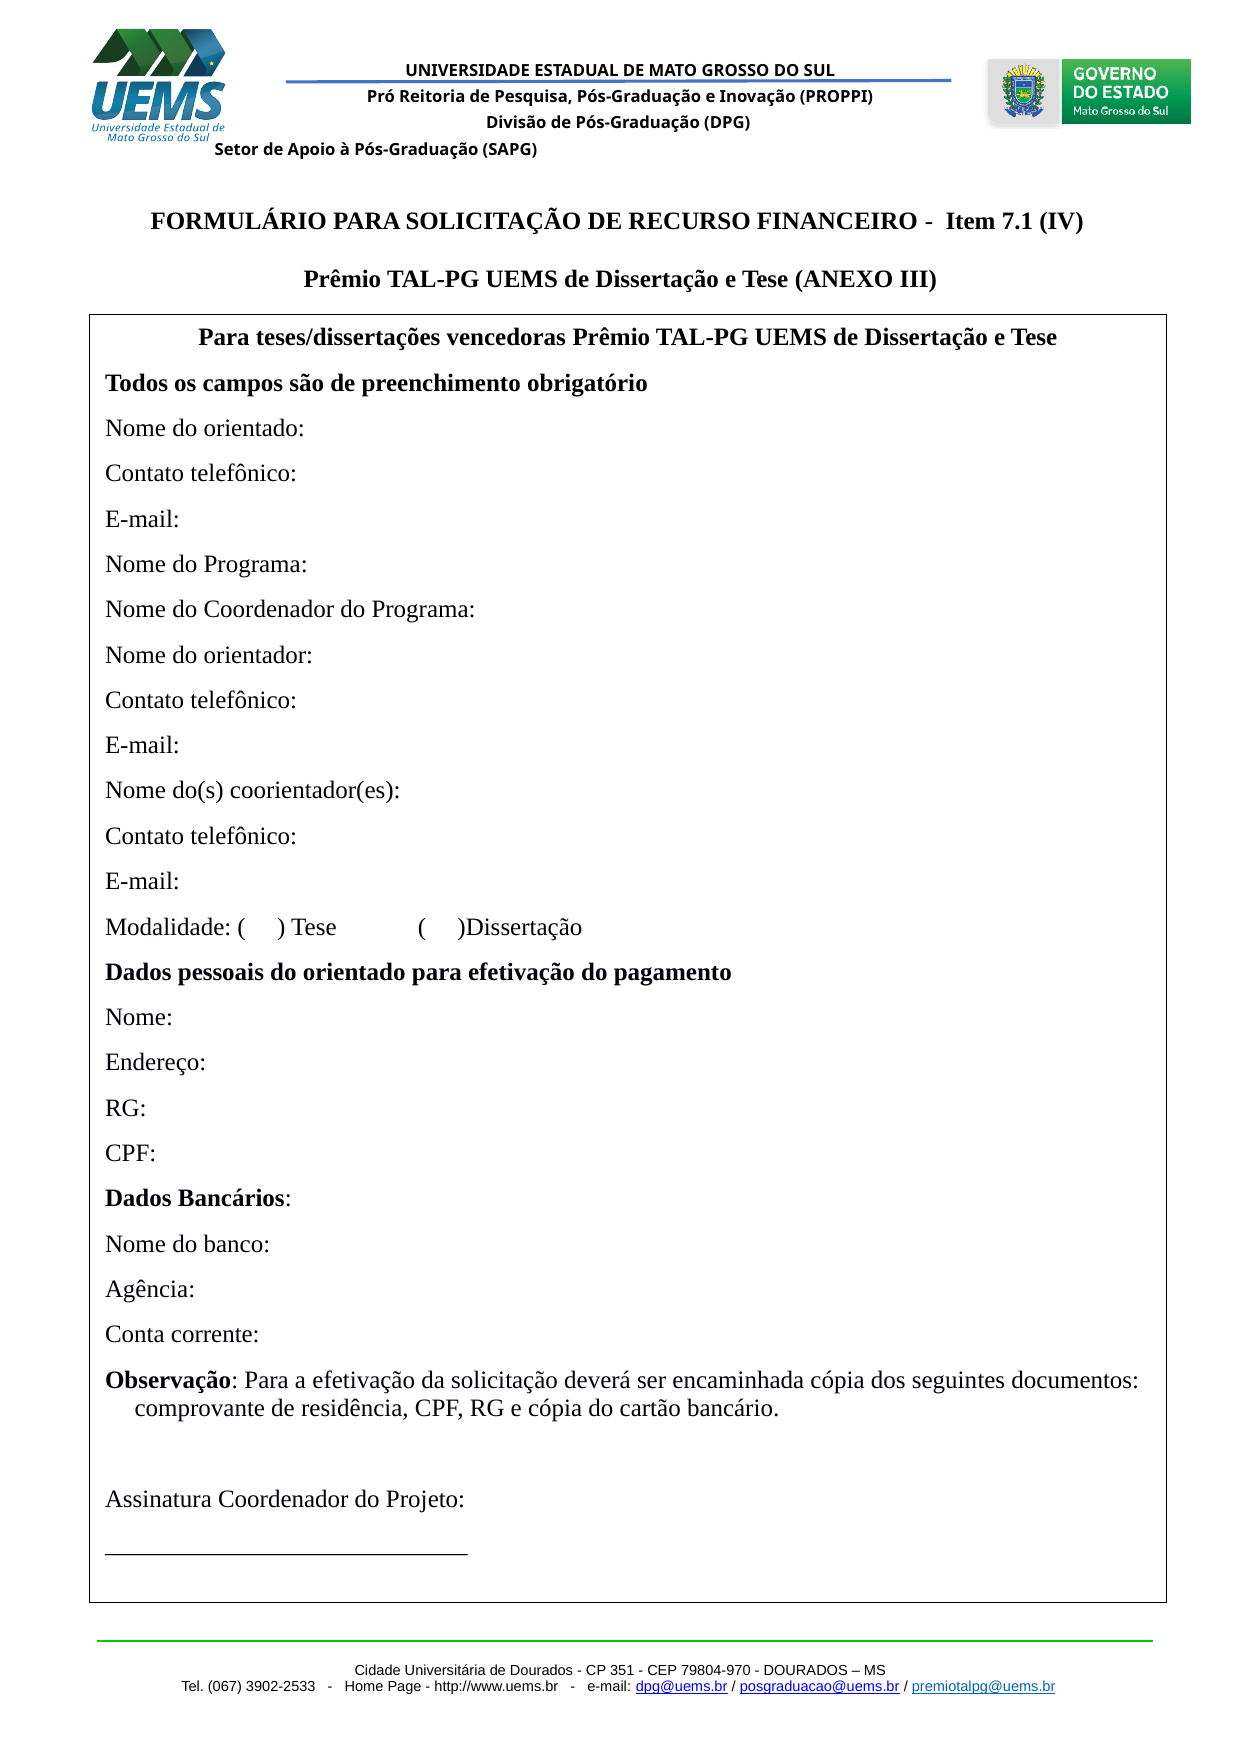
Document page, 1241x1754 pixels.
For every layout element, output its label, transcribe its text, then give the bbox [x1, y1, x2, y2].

text Nome do banco: [105, 1229, 1151, 1257]
text CPF: [105, 1138, 1151, 1167]
text Nome do orientado: [105, 413, 1151, 442]
text Conta corrente: [105, 1319, 1151, 1348]
text Observação: Para a efetivação da solicitação deverá ser encaminhada cópia dos seguintes documentos: comprovante de residência, CPF, RG e cópia do cartão bancário. [105, 1365, 1151, 1422]
text Assinatura Coordenador do Projeto: [105, 1484, 1151, 1513]
text E-mail: [105, 730, 1151, 759]
text RG: [105, 1093, 1151, 1122]
text FORMULÁRIO PARA SOLICITAÇÃO DE RECURSO FINANCEIRO - Item 7.1 (IV) [89, 206, 1152, 235]
text Nome do Programa: [105, 549, 1151, 578]
text E-mail: [105, 504, 1151, 532]
text Para teses/dissertações vencedoras Prêmio TAL-PG UEMS de Dissertação e Tese [105, 322, 1151, 351]
text Contato telefônico: [105, 685, 1151, 714]
text Endereço: [105, 1047, 1151, 1076]
text Dados Bancários: [105, 1183, 1151, 1212]
text _____________________________ [105, 1529, 1151, 1558]
text Todos os campos são de preenchimento obrigatório [105, 368, 1151, 397]
text Contato telefônico: [105, 821, 1151, 850]
text Agência: [105, 1274, 1151, 1303]
text Modalidade: ( ) Tese ( )Dissertação [105, 912, 1151, 940]
text Prêmio TAL-PG UEMS de Dissertação e Tese (Anexo IIi) [89, 264, 1152, 292]
text Nome do Coordenador do Programa: [105, 594, 1151, 623]
text Nome do(s) coorientador(es): [105, 776, 1151, 804]
text Nome: [105, 1002, 1151, 1031]
text Nome do orientador: [105, 640, 1151, 668]
text Contato telefônico: [105, 458, 1151, 487]
text Dados pessoais do orientado para efetivação do pagamento [105, 957, 1151, 986]
text E-mail: [105, 866, 1151, 895]
